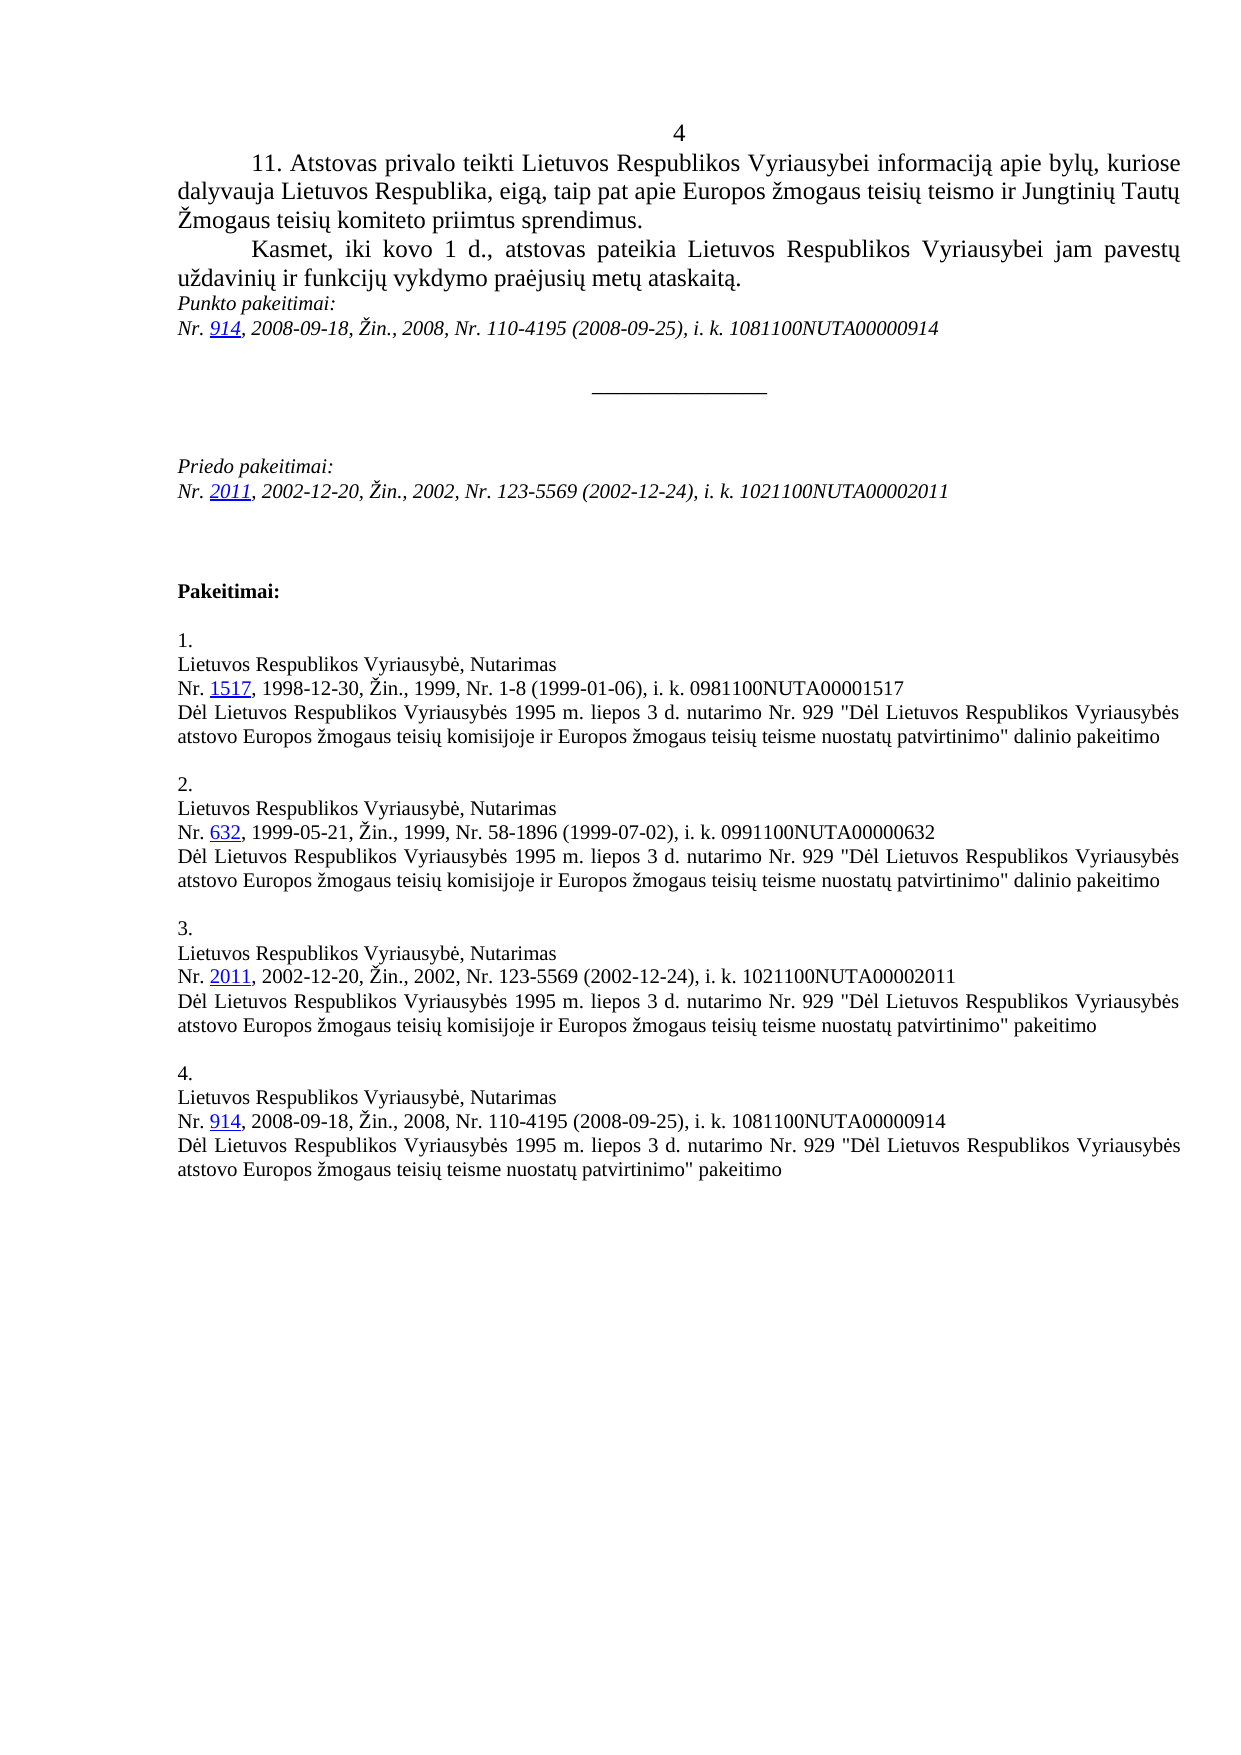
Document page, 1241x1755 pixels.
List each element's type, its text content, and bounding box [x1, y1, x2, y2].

text ______________ [177, 368, 1181, 397]
text Nr. 1517, 1998-12-30, Žin., 1999, Nr. 1-8 (1999-01-06), i. k. 0981100NUTA00001517 [177, 676, 1181, 700]
text Dėl Lietuvos Respublikos Vyriausybės 1995 m. liepos 3 d. nutarimo Nr. 929 "Dėl Lietuvos Respublikos Vyriausybės atstovo Europos žmogaus teisių komisijoje ir Europos žmogaus teisių teisme nuostatų patvirtinimo" dalinio pakeitimo [177, 700, 1181, 748]
text Lietuvos Respublikos Vyriausybė, Nutarimas [177, 940, 1181, 964]
text 3. [177, 916, 1181, 940]
text Lietuvos Respublikos Vyriausybė, Nutarimas [177, 796, 1181, 820]
text Dėl Lietuvos Respublikos Vyriausybės 1995 m. liepos 3 d. nutarimo Nr. 929 "Dėl Lietuvos Respublikos Vyriausybės atstovo Europos žmogaus teisių komisijoje ir Europos žmogaus teisių teisme nuostatų patvirtinimo" dalinio pakeitimo [177, 844, 1181, 892]
text Punkto pakeitimai: [177, 291, 1181, 315]
text Dėl Lietuvos Respublikos Vyriausybės 1995 m. liepos 3 d. nutarimo Nr. 929 "Dėl Lietuvos Respublikos Vyriausybės atstovo Europos žmogaus teisių teisme nuostatų patvirtinimo" pakeitimo [177, 1133, 1181, 1181]
text Kasmet, iki kovo 1 d., atstovas pateikia Lietuvos Respublikos Vyriausybei jam pavestų uždavinių ir funkcijų vykdymo praėjusių metų ataskaitą. [177, 234, 1181, 291]
text Pakeitimai: [177, 579, 1181, 603]
text Nr. 632, 1999-05-21, Žin., 1999, Nr. 58-1896 (1999-07-02), i. k. 0991100NUTA00000632 [177, 820, 1181, 844]
text Priedo pakeitimai: [177, 454, 1181, 478]
text Nr. 914, 2008-09-18, Žin., 2008, Nr. 110-4195 (2008-09-25), i. k. 1081100NUTA00000914 [177, 1109, 1181, 1133]
text Lietuvos Respublikos Vyriausybė, Nutarimas [177, 652, 1181, 676]
text 1. [177, 628, 1181, 652]
text Nr. 914, 2008-09-18, Žin., 2008, Nr. 110-4195 (2008-09-25), i. k. 1081100NUTA00000914 [177, 315, 1181, 339]
text 4. [177, 1061, 1181, 1085]
text Lietuvos Respublikos Vyriausybė, Nutarimas [177, 1085, 1181, 1109]
text Nr. 2011, 2002-12-20, Žin., 2002, Nr. 123-5569 (2002-12-24), i. k. 1021100NUTA00002011 [177, 964, 1181, 988]
text 11. Atstovas privalo teikti Lietuvos Respublikos Vyriausybei informaciją apie bylų, kuriose dalyvauja Lietuvos Respublika, eigą, taip pat apie Europos žmogaus teisių teismo ir Jungtinių Tautų Žmogaus teisių komiteto priimtus sprendimus. [177, 148, 1181, 234]
text 2. [177, 772, 1181, 796]
text Dėl Lietuvos Respublikos Vyriausybės 1995 m. liepos 3 d. nutarimo Nr. 929 "Dėl Lietuvos Respublikos Vyriausybės atstovo Europos žmogaus teisių komisijoje ir Europos žmogaus teisių teisme nuostatų patvirtinimo" pakeitimo [177, 988, 1181, 1037]
text Nr. 2011, 2002-12-20, Žin., 2002, Nr. 123-5569 (2002-12-24), i. k. 1021100NUTA00002011 [177, 478, 1181, 503]
